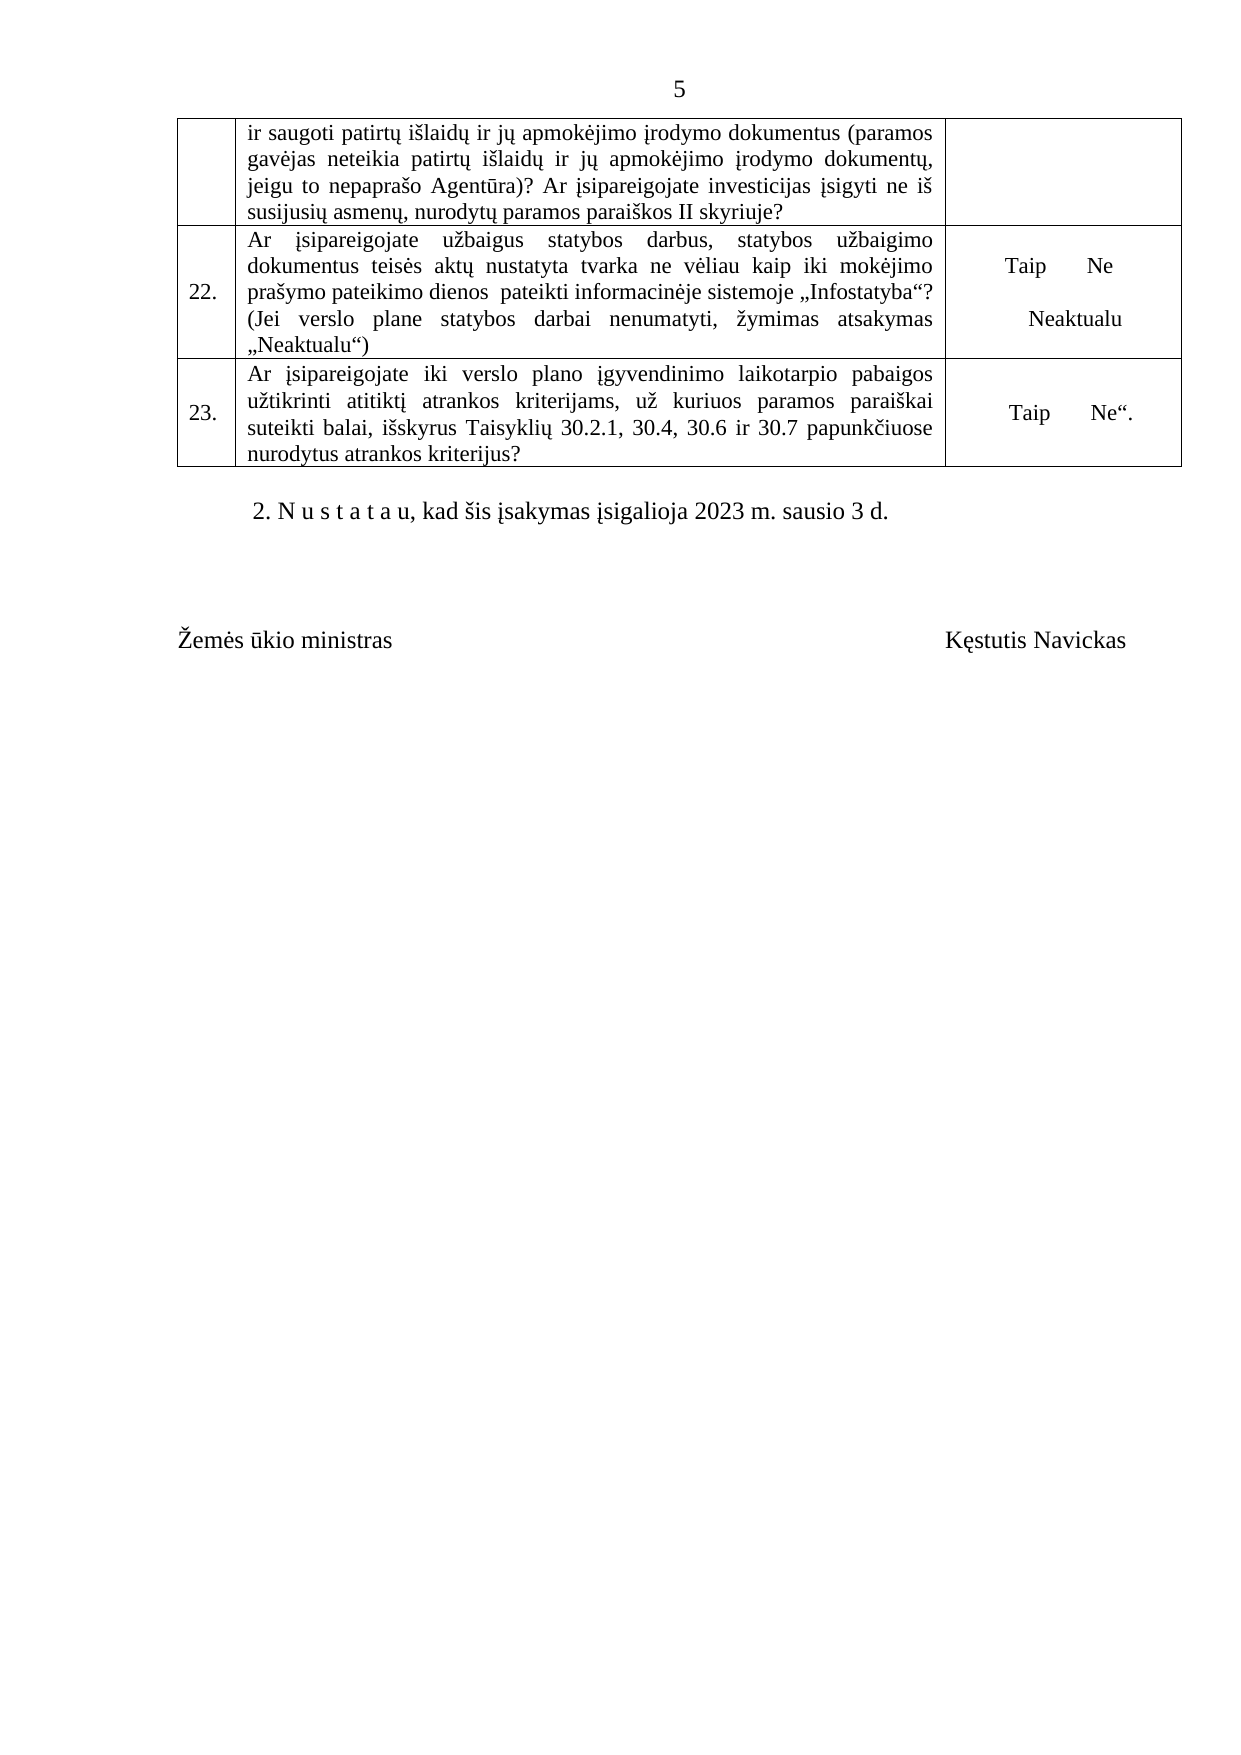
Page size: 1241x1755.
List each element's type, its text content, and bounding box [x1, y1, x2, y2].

table_cell [178, 119, 235, 224]
table_cell Ar įsipareigojate užbaigus statybos darbus, statybos užbaigimo dokumentus teisės aktų nustatyta tvarka ne vėliau kaip iki mokėjimo prašymo pateikimo dienos pateikti informacinėje sistemoje „Infostatyba“? (Jei verslo plane statybos darbai nenumatyti, žymimas atsakymas „Neaktualu“) [236, 226, 945, 357]
table_cell Ar įsipareigojate iki verslo plano įgyvendinimo laikotarpio pabaigos užtikrinti atitiktį atrankos kriterijams, už kuriuos paramos paraiškai suteikti balai, išskyrus Taisyklių 30.2.1, 30.4, 30.6 ir 30.7 papunkčiuose nurodytus atrankos kriterijus? [236, 359, 945, 466]
table_cell 23. [178, 359, 235, 466]
text 2. N u s t a t a u, kad šis įsakymas įsigalioja 2023 m. sausio 3 d. [177, 496, 1181, 525]
table_cell Taip Ne“. [946, 359, 1181, 466]
table_cell [946, 119, 1181, 224]
table_cell ir saugoti patirtų išlaidų ir jų apmokėjimo įrodymo dokumentus (paramos gavėjas neteikia patirtų išlaidų ir jų apmokėjimo įrodymo dokumentų, jeigu to nepaprašo Agentūra)? Ar įsipareigojate investicijas įsigyti ne iš susijusių asmenų, nurodytų paramos paraiškos II skyriuje? [236, 119, 945, 224]
text Žemės ūkio ministras Kęstutis Navickas [177, 625, 1181, 654]
table_cell Taip Ne Neaktualu [946, 226, 1181, 357]
table_cell 22. [178, 226, 235, 357]
